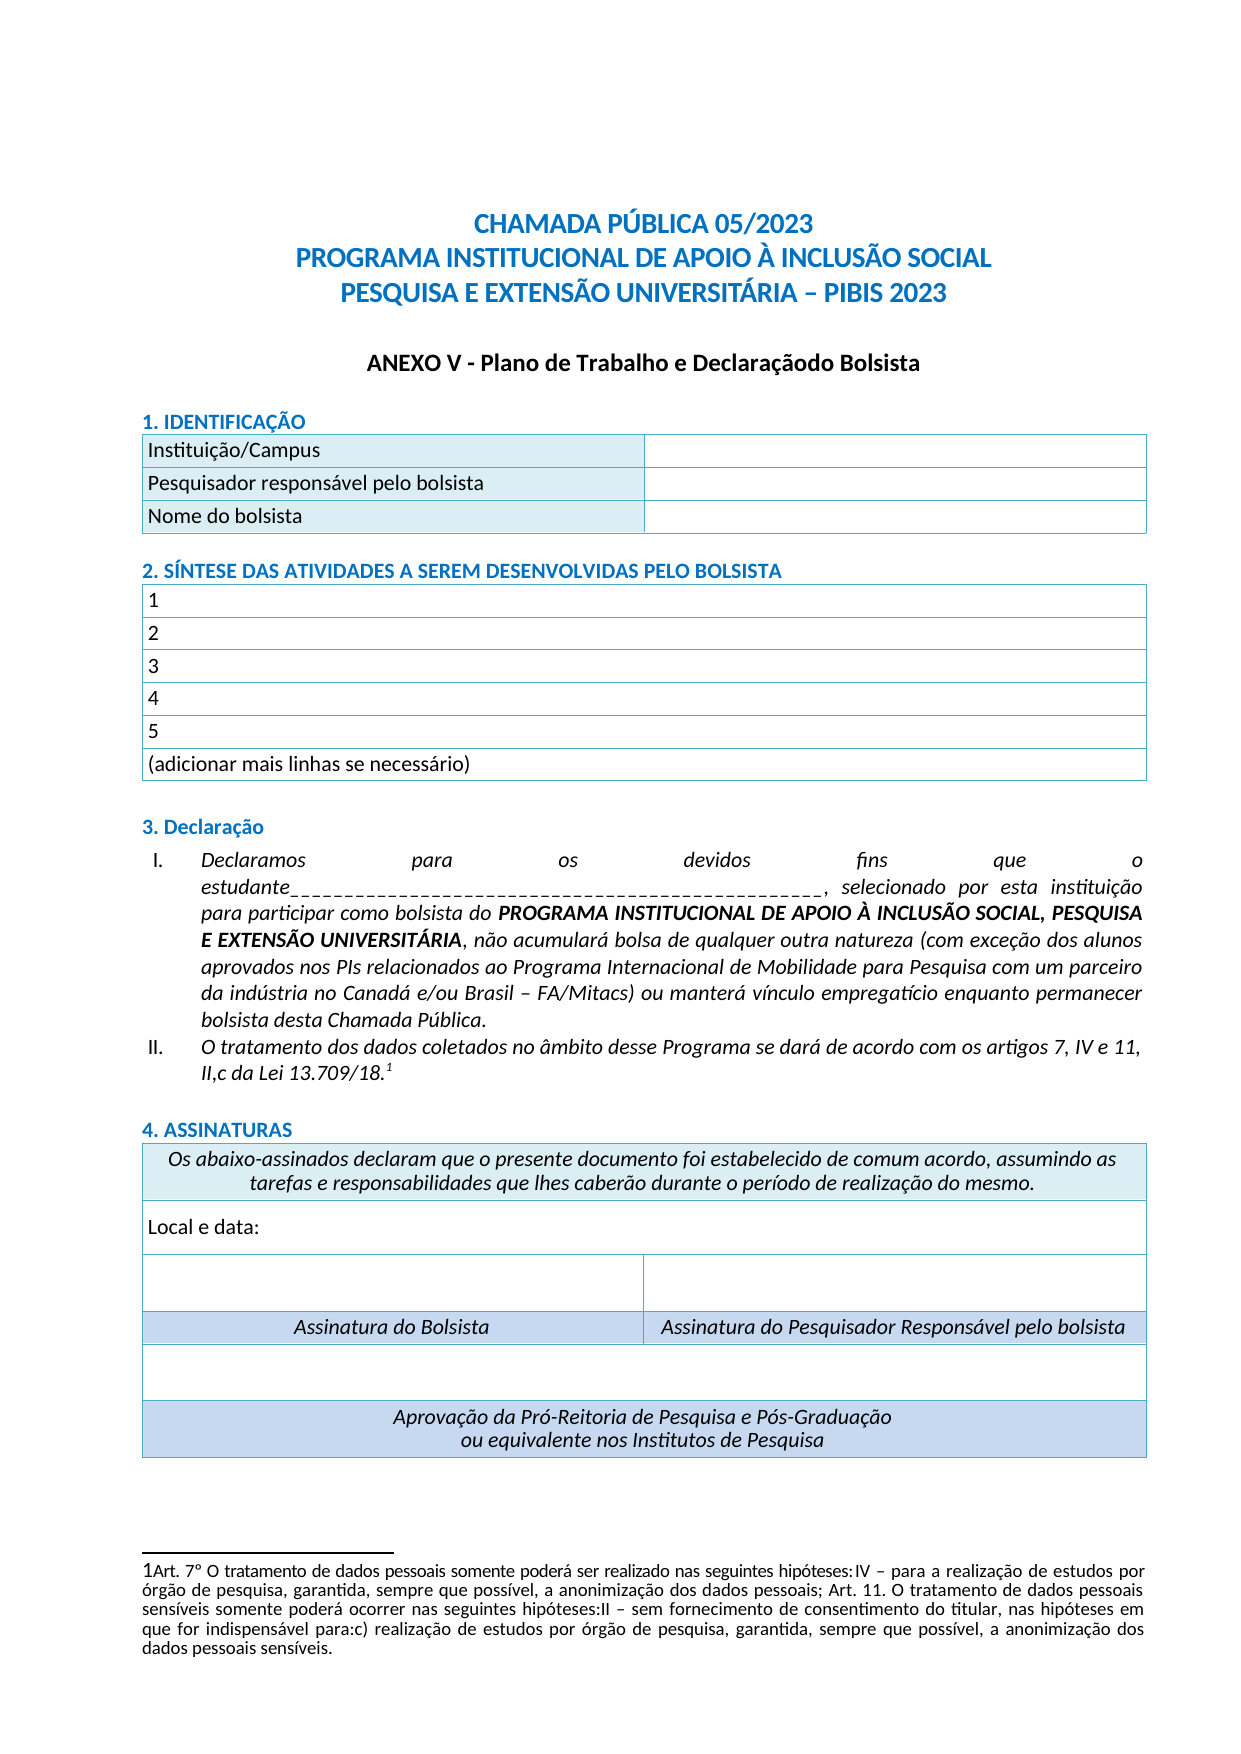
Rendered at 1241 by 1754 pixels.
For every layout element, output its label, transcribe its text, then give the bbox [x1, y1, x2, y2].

table_cell Nome do bolsista [143, 501, 644, 532]
table_cell [644, 1255, 1146, 1311]
table_cell (adicionar mais linhas se necessário) [143, 749, 1146, 780]
table_cell Pesquisador responsável pelo bolsista [143, 468, 644, 499]
table_header Instituição/Campus [143, 435, 644, 467]
table_cell 3 [143, 650, 1146, 682]
text 2. SÍNTESE DAS ATIVIDADES A SEREM DESENVOLVIDAS PELO BOLSISTA [142, 559, 1146, 583]
list Declaramos para os devidos fins que o estudante_________________________________________________, selecionado por esta instituição para participar como bolsista do PROGRAMA INSTITUCIONAL DE APOIO À INCLUSÃO SOCIAL, PESQUISA E EXTENSÃO UNIVERSITÁRIA, não acumulará bolsa de qualquer outra natureza (com exceção dos alunos aprovados nos PIs relacionados ao Programa Internacional de Mobilidade para Pesquisa com um parceiro da indústria no Canadá e/ou Brasil – FA/Mitacs) ou manterá vínculo empregatício enquanto permanecer bolsista desta Chamada Pública. [163, 846, 1146, 1033]
table_cell [645, 468, 1146, 499]
list Art. 7º O tratamento de dados pessoais somente poderá ser realizado nas seguintes hipóteses:IV – para a realização de estudos por órgão de pesquisa, garantida, sempre que possível, a anonimização dos dados pessoais; Art. 11. O tratamento de dados pessoais sensíveis somente poderá ocorrer nas seguintes hipóteses:II – sem fornecimento de consentimento do titular, nas hipóteses em que for indispensável para:c) realização de estudos por órgão de pesquisa, garantida, sempre que possível, a anonimização dos dados pessoais sensíveis. [142, 1559, 1146, 1659]
text 3. Declaração [142, 813, 1146, 840]
subtitle PESQUISA E EXTENSÃO UNIVERSITÁRIA – PIBIS 2023 [142, 278, 1146, 308]
table_header Os abaixo-assinados declaram que o presente documento foi estabelecido de comum acordo, assumindo as tarefas e responsabilidades que lhes caberão durante o período de realização do mesmo. [143, 1144, 1146, 1199]
table_cell [143, 1345, 1146, 1400]
table_header 1 [143, 585, 1146, 616]
subtitle PROGRAMA INSTITUCIONAL DE APOIO À INCLUSÃO SOCIAL [142, 244, 1146, 274]
table_cell 4 [143, 683, 1146, 715]
table_cell 2 [143, 618, 1146, 649]
text 4. ASSINATURAS [142, 1119, 1146, 1143]
text CHAMADA PÚBLICA 05/2023 [142, 209, 1146, 239]
table_header [645, 435, 1146, 467]
table_cell [645, 501, 1146, 532]
list O tratamento dos dados coletados no âmbito desse Programa se dará de acordo com os artigos 7, IV e 11, II,c da Lei 13.709/18. [163, 1033, 1146, 1086]
table_cell Aprovação da Pró-Reitoria de Pesquisa e Pós-Graduação ou equivalente nos Institutos de Pesquisa [143, 1401, 1146, 1457]
table_cell Local e data: [143, 1201, 1146, 1254]
table_cell [143, 1255, 643, 1311]
table_cell 5 [143, 716, 1146, 748]
table_cell Assinatura do Pesquisador Responsável pelo bolsista [644, 1312, 1146, 1343]
text 1. IDENTIFICAÇÃO [142, 410, 1146, 434]
table_cell Assinatura do Bolsista [143, 1312, 643, 1343]
text ANEXO V - Plano de Trabalho e Declaraçãodo Bolsista [142, 347, 1146, 377]
